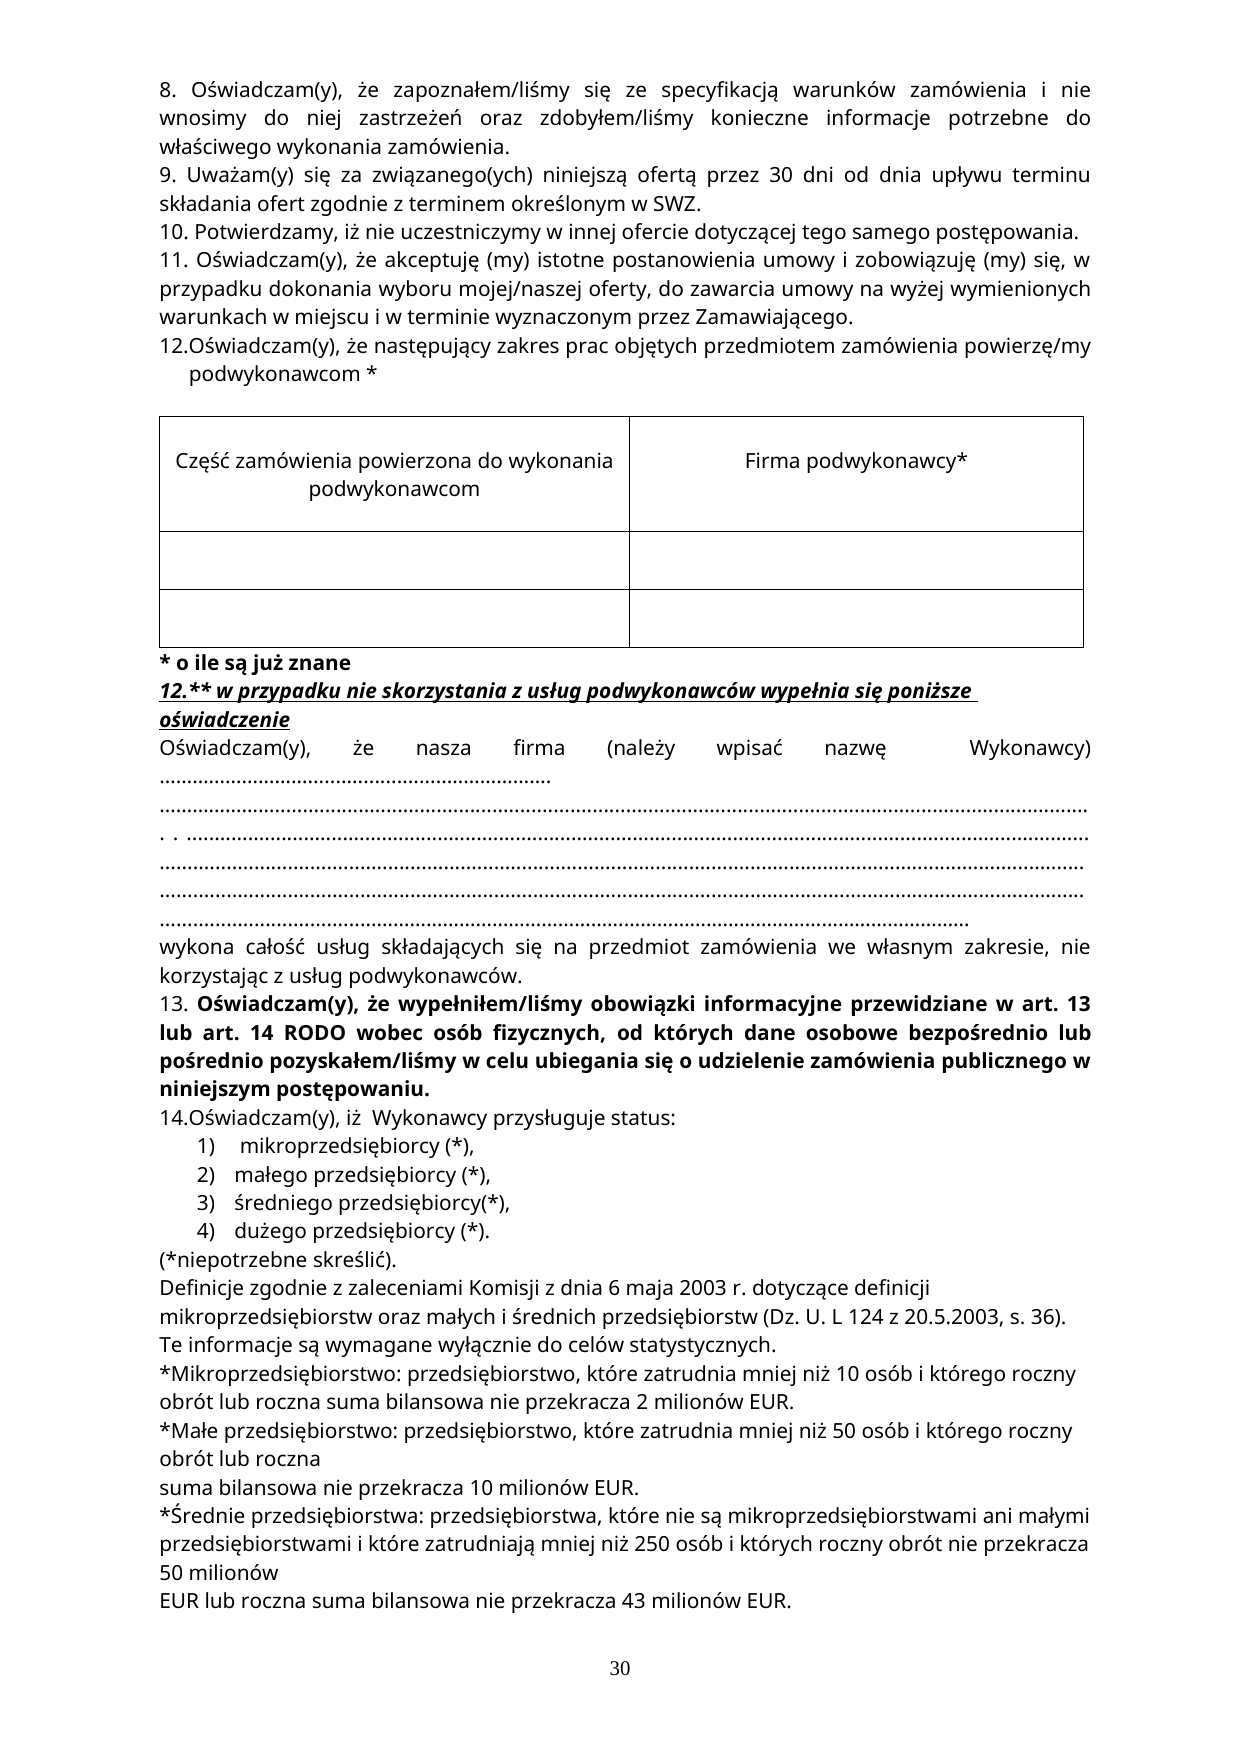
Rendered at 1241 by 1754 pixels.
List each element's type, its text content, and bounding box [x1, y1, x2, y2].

table_cell [160, 532, 629, 589]
list 10. Potwierdzamy, iż nie uczestniczymy w innej ofercie dotyczącej tego samego postępowania. [159, 217, 1092, 246]
list średniego przedsiębiorcy(*), [197, 1188, 1092, 1217]
table_cell [630, 532, 1083, 589]
text …………………................................................................................................................................................... . .....................................................................................................................................................................................................................................................................................................................................................................................................................................................................................................................................................……………………………………………………………………………………………… [159, 790, 1092, 932]
text 11. Oświadczam(y), że akceptuję (my) istotne postanowienia umowy i zobowiązuję (my) się, w przypadku dokonania wyboru mojej/naszej oferty, do zawarcia umowy na wyżej wymienionych warunkach w miejscu i w terminie wyznaczonym przez Zamawiającego. [159, 246, 1092, 331]
table_header Część zamówienia powierzona do wykonania podwykonawcom [160, 417, 629, 531]
text Oświadczam(y), że nasza firma (należy wpisać nazwę Wykonawcy) ……………………….........................………………. [159, 733, 1092, 790]
text 12.** w przypadku nie skorzystania z usług podwykonawców wypełnia się poniższe oświadczenie [159, 676, 1092, 733]
table_header Firma podwykonawcy* [630, 417, 1083, 531]
text wykona całość usług składających się na przedmiot zamówienia we własnym zakresie, nie korzystając z usług podwykonawców. [159, 932, 1092, 989]
text 14.Oświadczam(y), iż Wykonawcy przysługuje status: [159, 1103, 1092, 1131]
table_cell [160, 590, 629, 647]
list 9. Uważam(y) się za związanego(ych) niniejszą ofertą przez 30 dni od dnia upływu terminu składania ofert zgodnie z terminem określonym w SWZ. [159, 160, 1092, 217]
list 8. Oświadczam(y), że zapoznałem/liśmy się ze specyfikacją warunków zamówienia i nie wnosimy do niej zastrzeżeń oraz zdobyłem/liśmy konieczne informacje potrzebne do właściwego wykonania zamówienia. [159, 75, 1092, 160]
list małego przedsiębiorcy (*), [197, 1160, 1092, 1188]
text Definicje zgodnie z zaleceniami Komisji z dnia 6 maja 2003 r. dotyczące definicji mikroprzedsiębiorstw oraz małych i średnich przedsiębiorstw (Dz. U. L 124 z 20.5.2003, s. 36). Te informacje są wymagane wyłącznie do celów statystycznych. *Mikroprzedsiębiorstwo: przedsiębiorstwo, które zatrudnia mniej niż 10 osób i którego roczny obrót lub roczna suma bilansowa nie przekracza 2 milionów EUR. *Małe przedsiębiorstwo: przedsiębiorstwo, które zatrudnia mniej niż 50 osób i którego roczny obrót lub roczna suma bilansowa nie przekracza 10 milionów EUR. *Średnie przedsiębiorstwa: przedsiębiorstwa, które nie są mikroprzedsiębiorstwami ani małymi przedsiębiorstwami i które zatrudniają mniej niż 250 osób i których roczny obrót nie przekracza 50 milionów EUR lub roczna suma bilansowa nie przekracza 43 milionów EUR. [159, 1273, 1092, 1615]
table_cell [630, 590, 1083, 647]
text 12.Oświadczam(y), że następujący zakres prac objętych przedmiotem zamówienia powierzę/my podwykonawcom * [159, 331, 1092, 388]
list dużego przedsiębiorcy (*). [197, 1217, 1092, 1245]
text (*niepotrzebne skreślić). [159, 1245, 1092, 1273]
list mikroprzedsiębiorcy (*), [197, 1131, 1092, 1160]
text * o ile są już znane [159, 648, 1092, 676]
text 13. Oświadczam(y), że wypełniłem/liśmy obowiązki informacyjne przewidziane w art. 13 lub art. 14 RODO wobec osób fizycznych, od których dane osobowe bezpośrednio lub pośrednio pozyskałem/liśmy w celu ubiegania się o udzielenie zamówienia publicznego w niniejszym postępowaniu. [159, 989, 1092, 1103]
